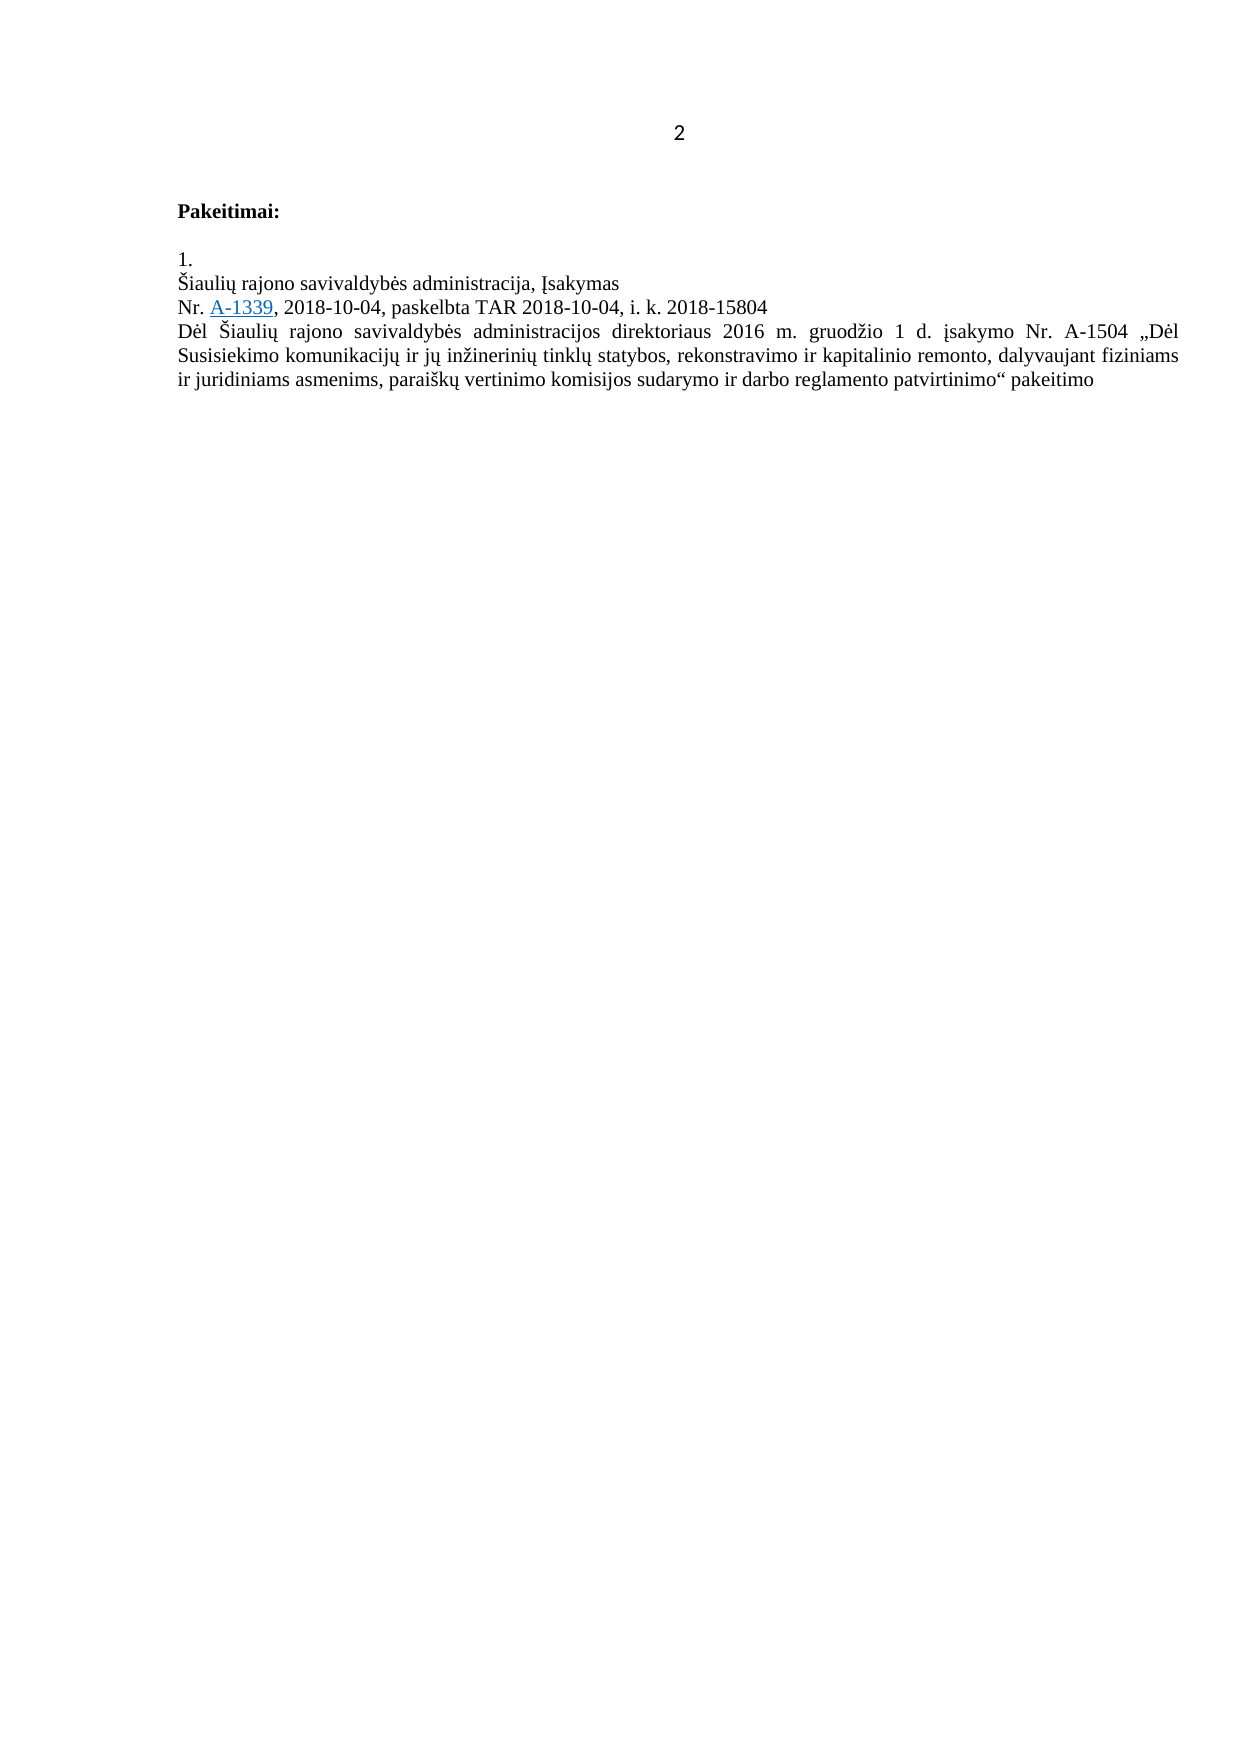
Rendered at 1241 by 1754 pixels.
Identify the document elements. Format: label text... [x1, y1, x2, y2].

text Šiaulių rajono savivaldybės administracija, Įsakymas [177, 271, 1181, 295]
text 1. [177, 247, 1181, 271]
text Dėl Šiaulių rajono savivaldybės administracijos direktoriaus 2016 m. gruodžio 1 d. įsakymo Nr. A-1504 „Dėl Susisiekimo komunikacijų ir jų inžinerinių tinklų statybos, rekonstravimo ir kapitalinio remonto, dalyvaujant fiziniams ir juridiniams asmenims, paraiškų vertinimo komisijos sudarymo ir darbo reglamento patvirtinimo“ pakeitimo [177, 319, 1181, 391]
text Pakeitimai: [177, 199, 1181, 223]
text Nr. A-1339, 2018-10-04, paskelbta TAR 2018-10-04, i. k. 2018-15804 [177, 295, 1181, 319]
